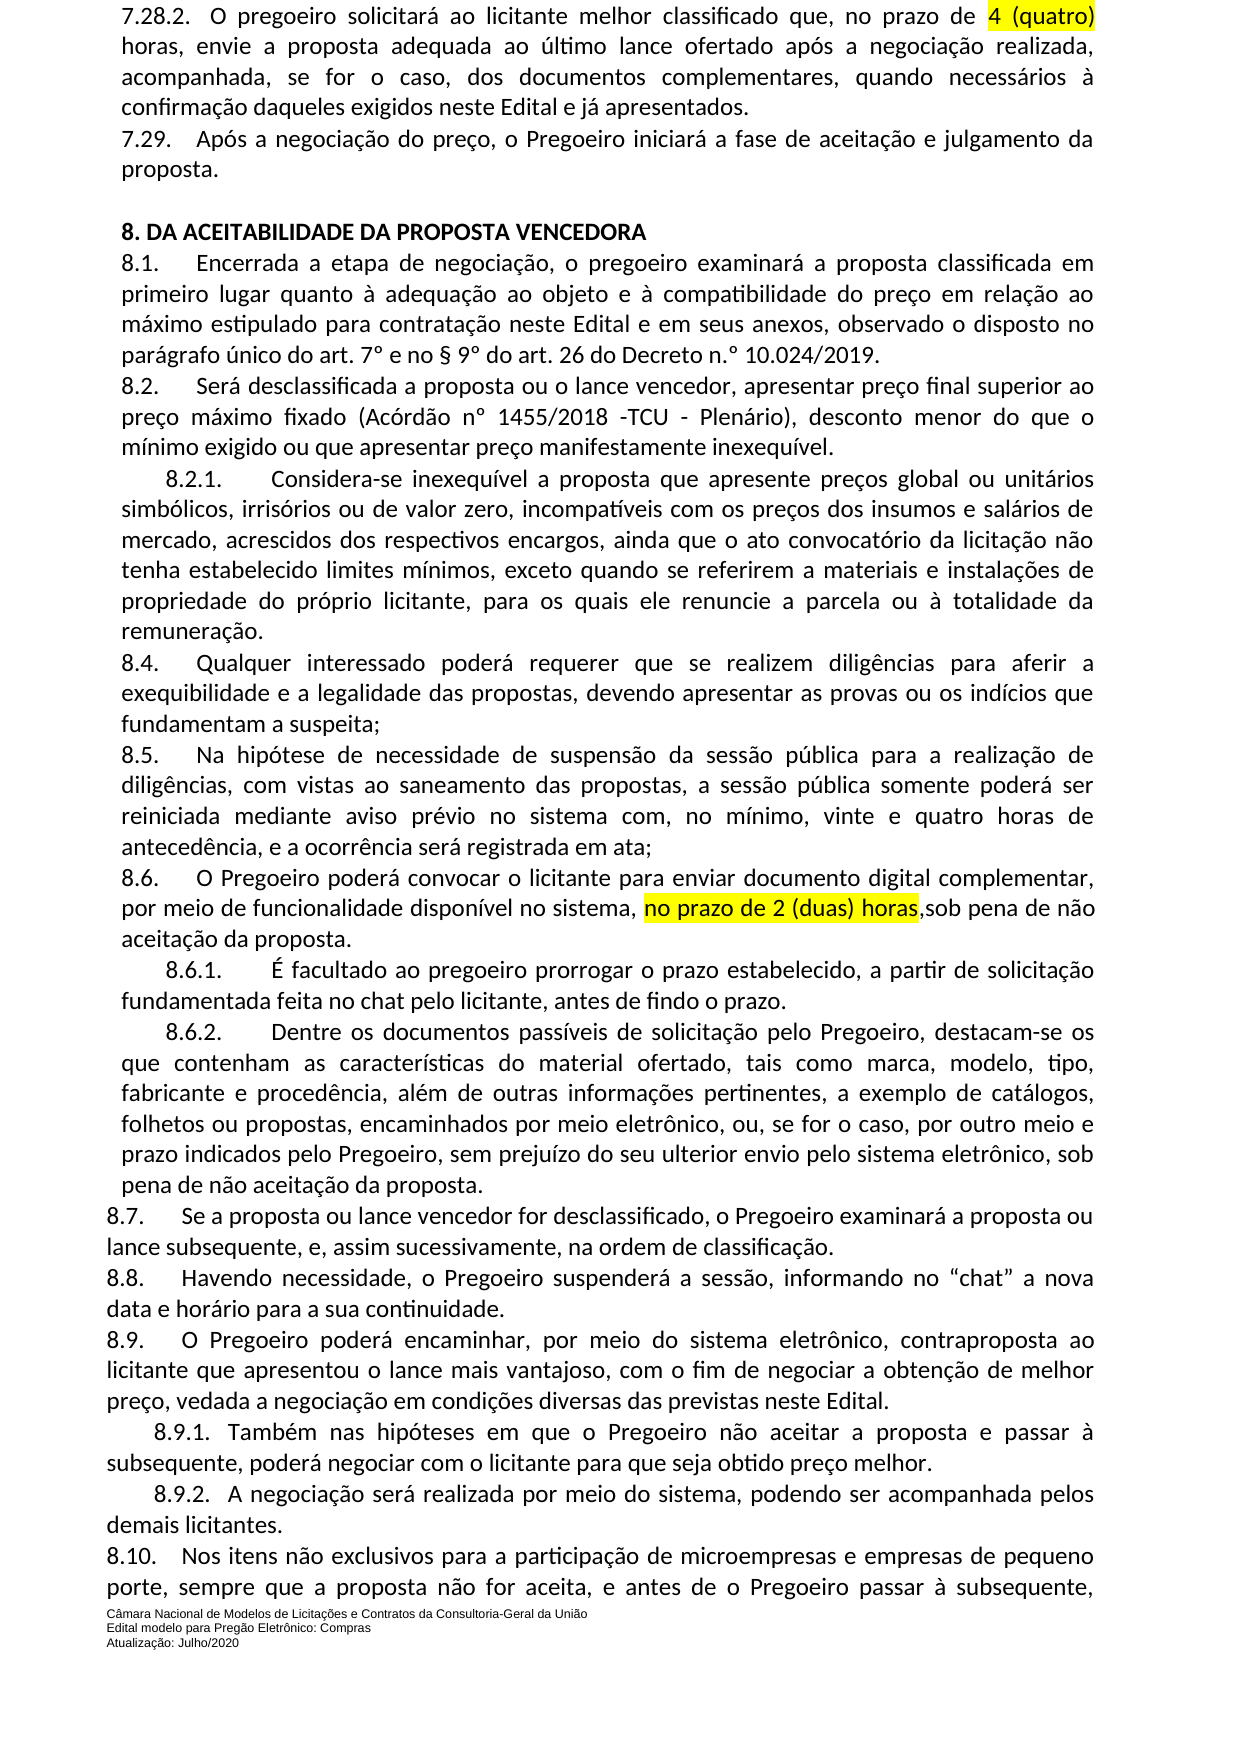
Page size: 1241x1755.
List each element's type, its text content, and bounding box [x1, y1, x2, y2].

text 8.5. Na hipótese de necessidade de suspensão da sessão pública para a realização de diligências, com vistas ao saneamento das propostas, a sessão pública somente poderá ser reiniciada mediante aviso prévio no sistema com, no mínimo, vinte e quatro horas de antecedência, e a ocorrência será registrada em ata; [121, 739, 1095, 861]
text 8.2.1. Considera-se inexequível a proposta que apresente preços global ou unitários simbólicos, irrisórios ou de valor zero, incompatíveis com os preços dos insumos e salários de mercado, acrescidos dos respectivos encargos, ainda que o ato convocatório da licitação não tenha estabelecido limites mínimos, exceto quando se referirem a materiais e instalações de propriedade do próprio licitante, para os quais ele renuncie a parcela ou à totalidade da remuneração. [121, 463, 1095, 646]
text 8.7. Se a proposta ou lance vencedor for desclassificado, o Pregoeiro examinará a proposta ou lance subsequente, e, assim sucessivamente, na ordem de classificação. [106, 1200, 1095, 1261]
text 7.28.2. O pregoeiro solicitará ao licitante melhor classificado que, no prazo de 4 (quatro) horas, envie a proposta adequada ao último lance ofertado após a negociação realizada, acompanhada, se for o caso, dos documentos complementares, quando necessários à confirmação daqueles exigidos neste Edital e já apresentados. [121, 0, 1095, 122]
text 8.8. Havendo necessidade, o Pregoeiro suspenderá a sessão, informando no “chat” a nova data e horário para a sua continuidade. [106, 1262, 1095, 1323]
text 8.10. Nos itens não exclusivos para a participação de microempresas e empresas de pequeno porte, sempre que a proposta não for aceita, e antes de o Pregoeiro passar à subsequente, [106, 1540, 1095, 1601]
text 7.29. Após a negociação do preço, o Pregoeiro iniciará a fase de aceitação e julgamento da proposta. [121, 123, 1095, 184]
text 8.6.1. É facultado ao pregoeiro prorrogar o prazo estabelecido, a partir de solicitação fundamentada feita no chat pelo licitante, antes de findo o prazo. [121, 954, 1095, 1016]
text 8.1. Encerrada a etapa de negociação, o pregoeiro examinará a proposta classificada em primeiro lugar quanto à adequação ao objeto e à compatibilidade do preço em relação ao máximo estipulado para contratação neste Edital e em seus anexos, observado o disposto no parágrafo único do art. 7º e no § 9º do art. 26 do Decreto n.º 10.024/2019. [121, 247, 1095, 369]
text 8.6. O Pregoeiro poderá convocar o licitante para enviar documento digital complementar, por meio de funcionalidade disponível no sistema, no prazo de 2 (duas) horas,sob pena de não aceitação da proposta. [121, 862, 1095, 954]
text 8.9. O Pregoeiro poderá encaminhar, por meio do sistema eletrônico, contraproposta ao licitante que apresentou o lance mais vantajoso, com o fim de negociar a obtenção de melhor preço, vedada a negociação em condições diversas das previstas neste Edital. [106, 1324, 1095, 1416]
text 8.2. Será desclassificada a proposta ou o lance vencedor, apresentar preço final superior ao preço máximo fixado (Acórdão nº 1455/2018 -TCU - Plenário), desconto menor do que o mínimo exigido ou que apresentar preço manifestamente inexequível. [121, 370, 1095, 462]
text 8.6.2. Dentre os documentos passíveis de solicitação pelo Pregoeiro, destacam-se os que contenham as características do material ofertado, tais como marca, modelo, tipo, fabricante e procedência, além de outras informações pertinentes, a exemplo de catálogos, folhetos ou propostas, encaminhados por meio eletrônico, ou, se for o caso, por outro meio e prazo indicados pelo Pregoeiro, sem prejuízo do seu ulterior envio pelo sistema eletrônico, sob pena de não aceitação da proposta. [121, 1016, 1095, 1199]
text 8. DA ACEITABILIDADE DA PROPOSTA VENCEDORA [121, 216, 1095, 247]
text 8.9.1. Também nas hipóteses em que o Pregoeiro não aceitar a proposta e passar à subsequente, poderá negociar com o licitante para que seja obtido preço melhor. [106, 1416, 1095, 1477]
text 8.4. Qualquer interessado poderá requerer que se realizem diligências para aferir a exequibilidade e a legalidade das propostas, devendo apresentar as provas ou os indícios que fundamentam a suspeita; [121, 647, 1095, 738]
text 8.9.2. A negociação será realizada por meio do sistema, podendo ser acompanhada pelos demais licitantes. [106, 1478, 1095, 1539]
